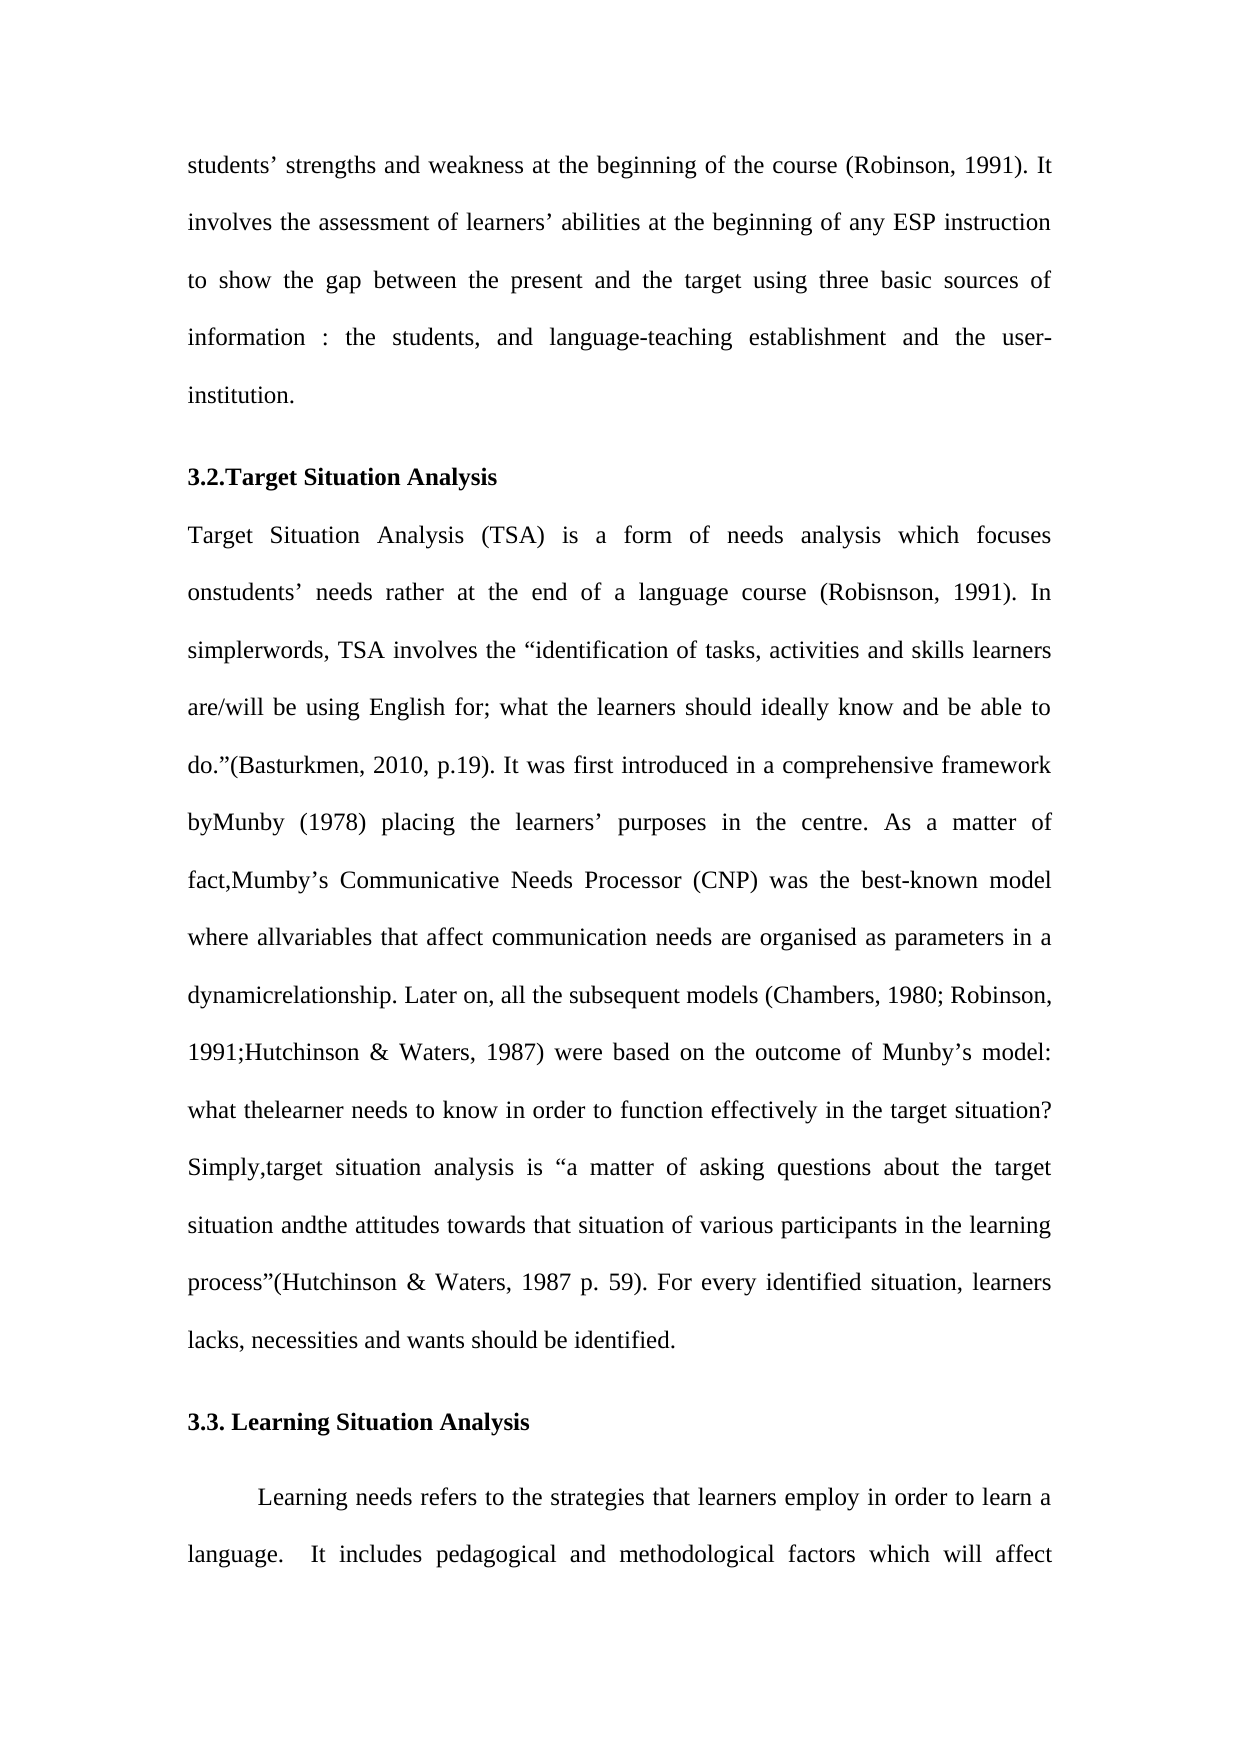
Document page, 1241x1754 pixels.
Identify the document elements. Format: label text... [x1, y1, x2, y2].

text students’ strengths and weakness at the beginning of the course (Robinson, 1991). It involves the assessment of learners’ abilities at the beginning of any ESP instruction to show the gap between the present and the target using three basic sources of information : the students, and language-teaching establishment and the user-institution. [187, 150, 1053, 409]
text Learning needs refers to the strategies that learners employ in order to learn a language. It includes pedagogical and methodological factors which will affect [187, 1482, 1053, 1568]
text Target Situation Analysis (TSA) is a form of needs analysis which focuses onstudents’ needs rather at the end of a language course (Robisnson, 1991). In simplerwords, TSA involves the “identification of tasks, activities and skills learners are/will be using English for; what the learners should ideally know and be able to do.”(Basturkmen, 2010, p.19). It was first introduced in a comprehensive framework byMunby (1978) placing the learners’ purposes in the centre. As a matter of fact,Mumby’s Communicative Needs Processor (CNP) was the best-known model where allvariables that affect communication needs are organised as parameters in a dynamicrelationship. Later on, all the subsequent models (Chambers, 1980; Robinson, 1991;Hutchinson & Waters, 1987) were based on the outcome of Munby’s model: what thelearner needs to know in order to function effectively in the target situation? Simply,target situation analysis is “a matter of asking questions about the target situation andthe attitudes towards that situation of various participants in the learning process”(Hutchinson & Waters, 1987 p. 59). For every identified situation, learners lacks, necessities and wants should be identified. [187, 520, 1053, 1354]
subtitle 3.2.Target Situation Analysis [187, 462, 1053, 491]
subtitle 3.3. Learning Situation Analysis [187, 1407, 1053, 1436]
